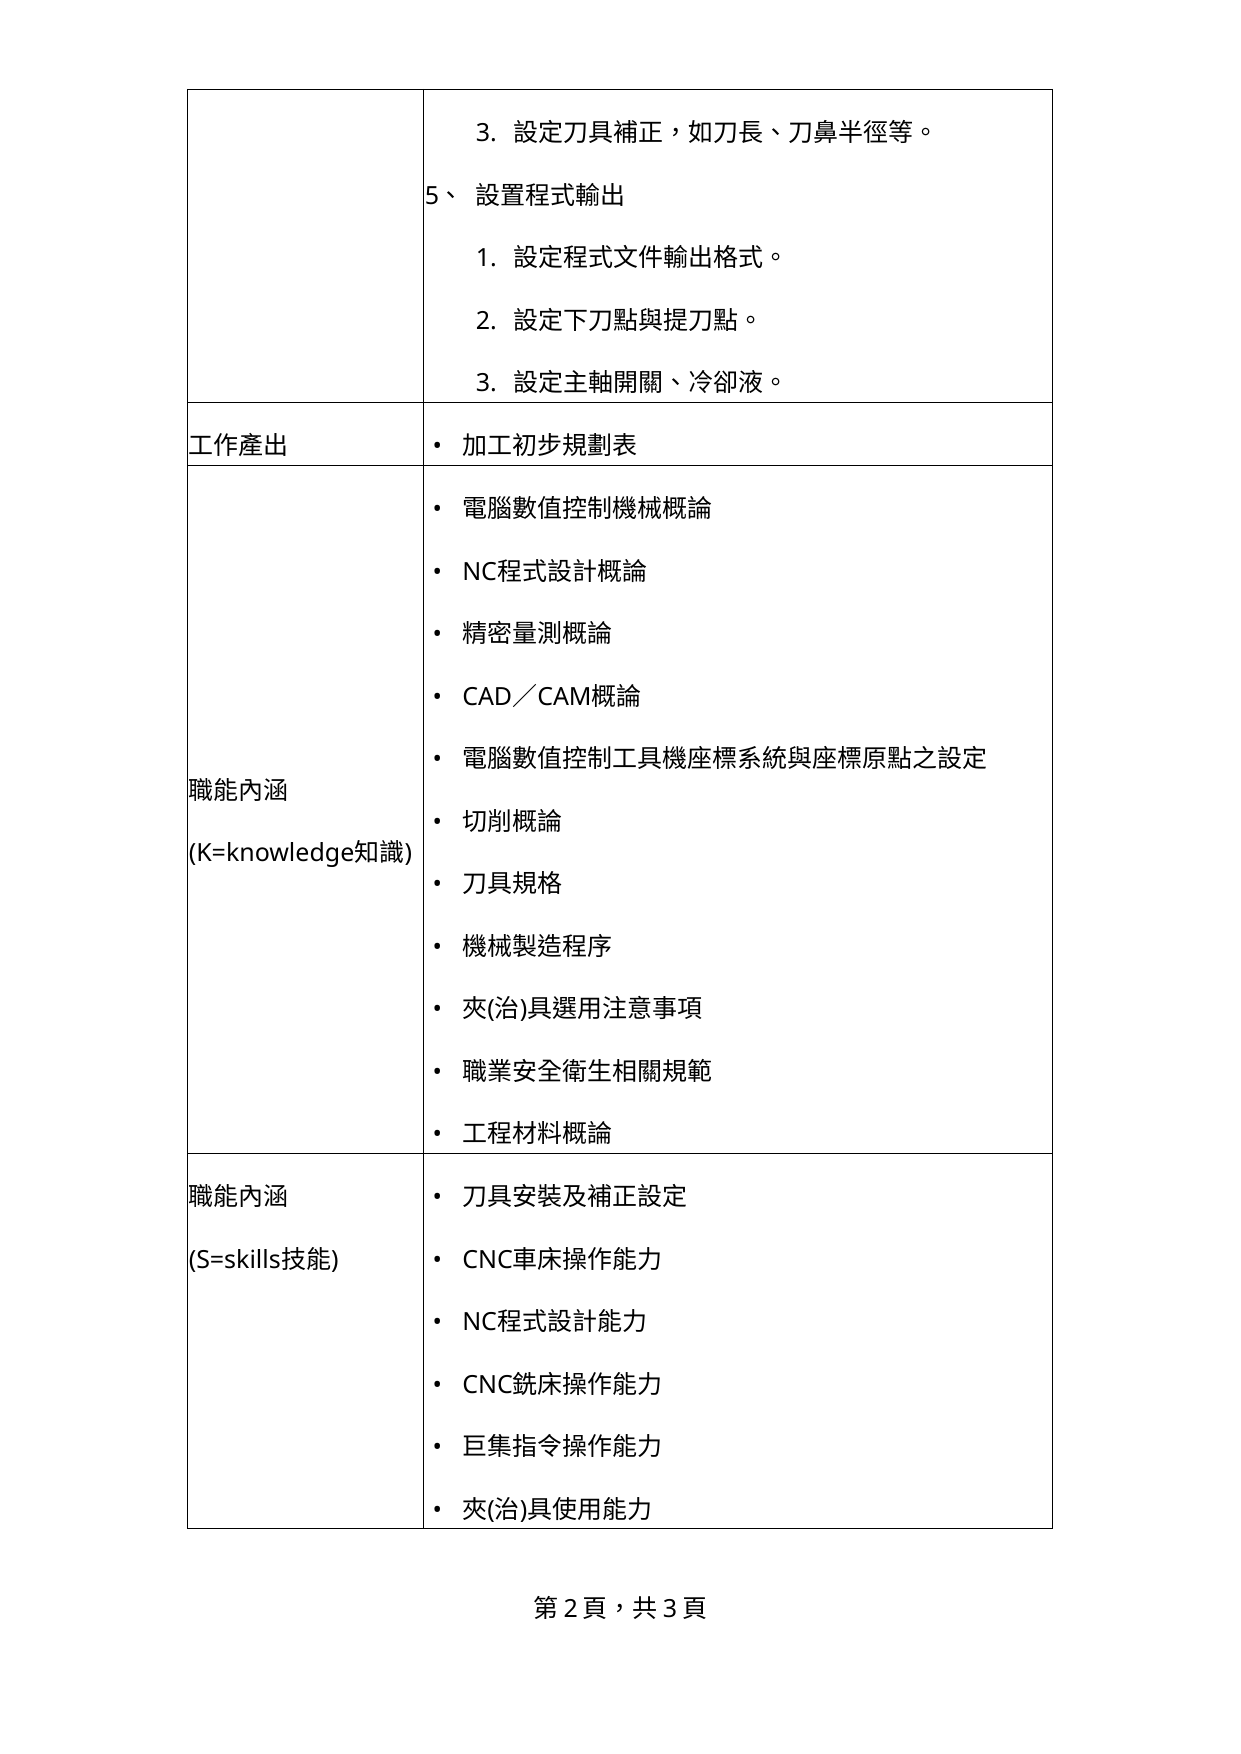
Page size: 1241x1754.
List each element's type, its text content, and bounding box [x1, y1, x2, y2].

table_cell 選用機台及製程規劃 選擇CNC車床、CNC銑床、複合加工機、或其他NC機床等類型工作母機。 選擇2軸、3軸、4軸、5軸加工。 選擇控制器。 選擇後處理器。 規劃工件夾持、定位之方式。 選用定位及夾持裝置。 規劃加工製程表件 設定加工胚料大小 以軟體內定或電腦重新繪製胚料大小。 設定模型原點座標 依模型形狀選用夾(治)具。 依模型設定工件基準面。 運用尋邊器設定原點座標並輸入控制器。 規劃設置刀具 設定刀具庫。 設定刀具編號、類型、位置、座標、直徑、刀鼻半徑、材質等。 設定刀具補正，如刀長、刀鼻半徑等。 設置程式輸出 設定程式文件輸出格式。 設定下刀點與提刀點。 設定主軸開關、冷卻液。 [424, 90, 1052, 402]
table_cell [188, 90, 423, 402]
table_cell 刀具安裝及補正設定 CNC車床操作能力 NC程式設計能力 CNC銑床操作能力 巨集指令操作能力 夾(治)具使用能力 模型原點座標設定操作能力 刀具選用及研磨 問題解決能力 加工條件計算與設定 CAD／CAM軟體操作能力 [424, 1154, 1052, 1528]
table_cell 職能內涵 (K=knowledge知識) [188, 466, 423, 1153]
table_cell 加工初步規劃表 [424, 403, 1052, 465]
table_cell 職能內涵 (S=skills技能) [188, 1154, 423, 1528]
table_cell 電腦數值控制機械概論 NC程式設計概論 精密量測概論 CAD／CAM概論 電腦數值控制工具機座標系統與座標原點之設定 切削概論 刀具規格 機械製造程序 夾(治)具選用注意事項 職業安全衛生相關規範 工程材料概論 [424, 466, 1052, 1153]
table_cell 工作產出 [188, 403, 423, 465]
